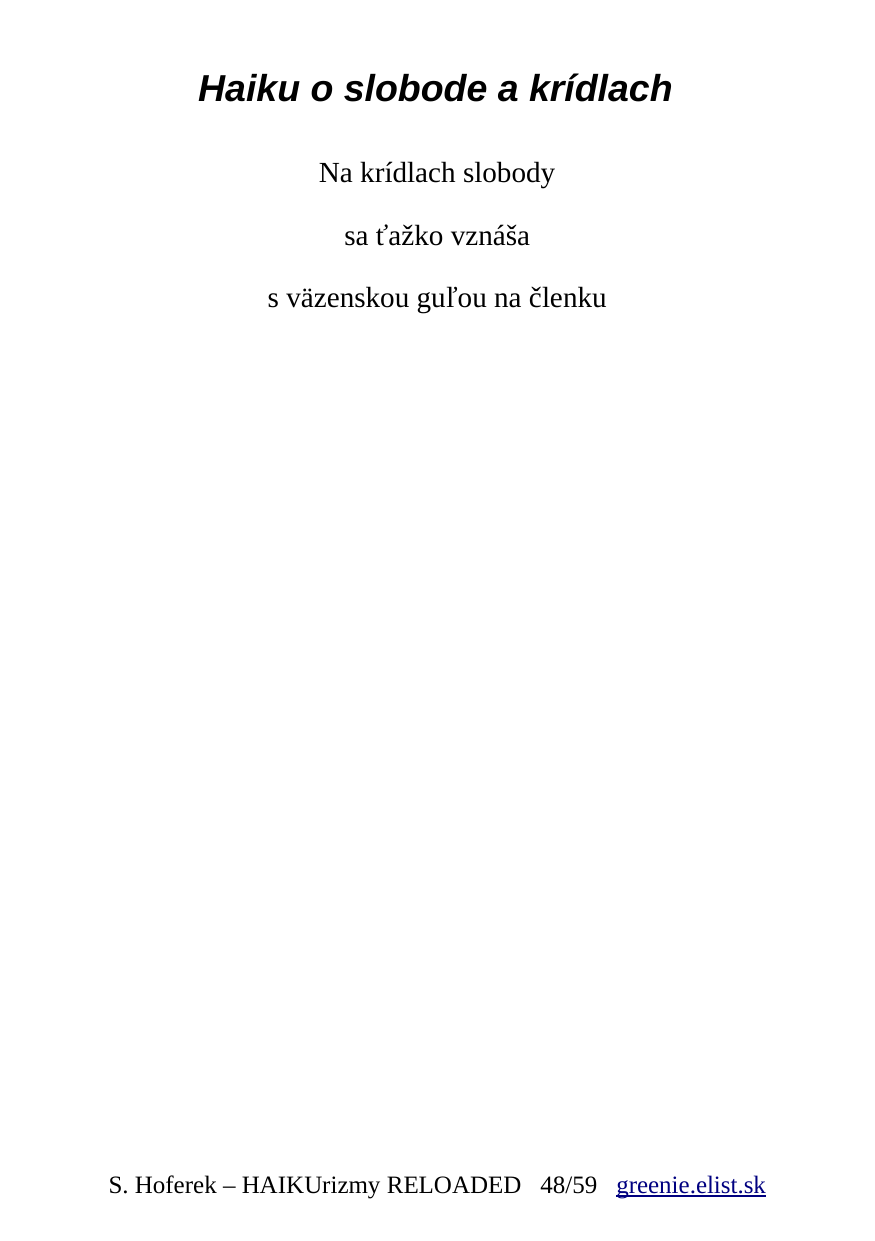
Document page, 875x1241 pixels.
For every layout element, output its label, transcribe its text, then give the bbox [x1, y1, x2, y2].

text s väzenskou guľou na členku [41, 280, 833, 313]
text Na krídlach slobody [41, 156, 833, 189]
subtitle Haiku o slobode a krídlach [41, 66, 833, 109]
text sa ťažko vznáša [41, 218, 833, 251]
